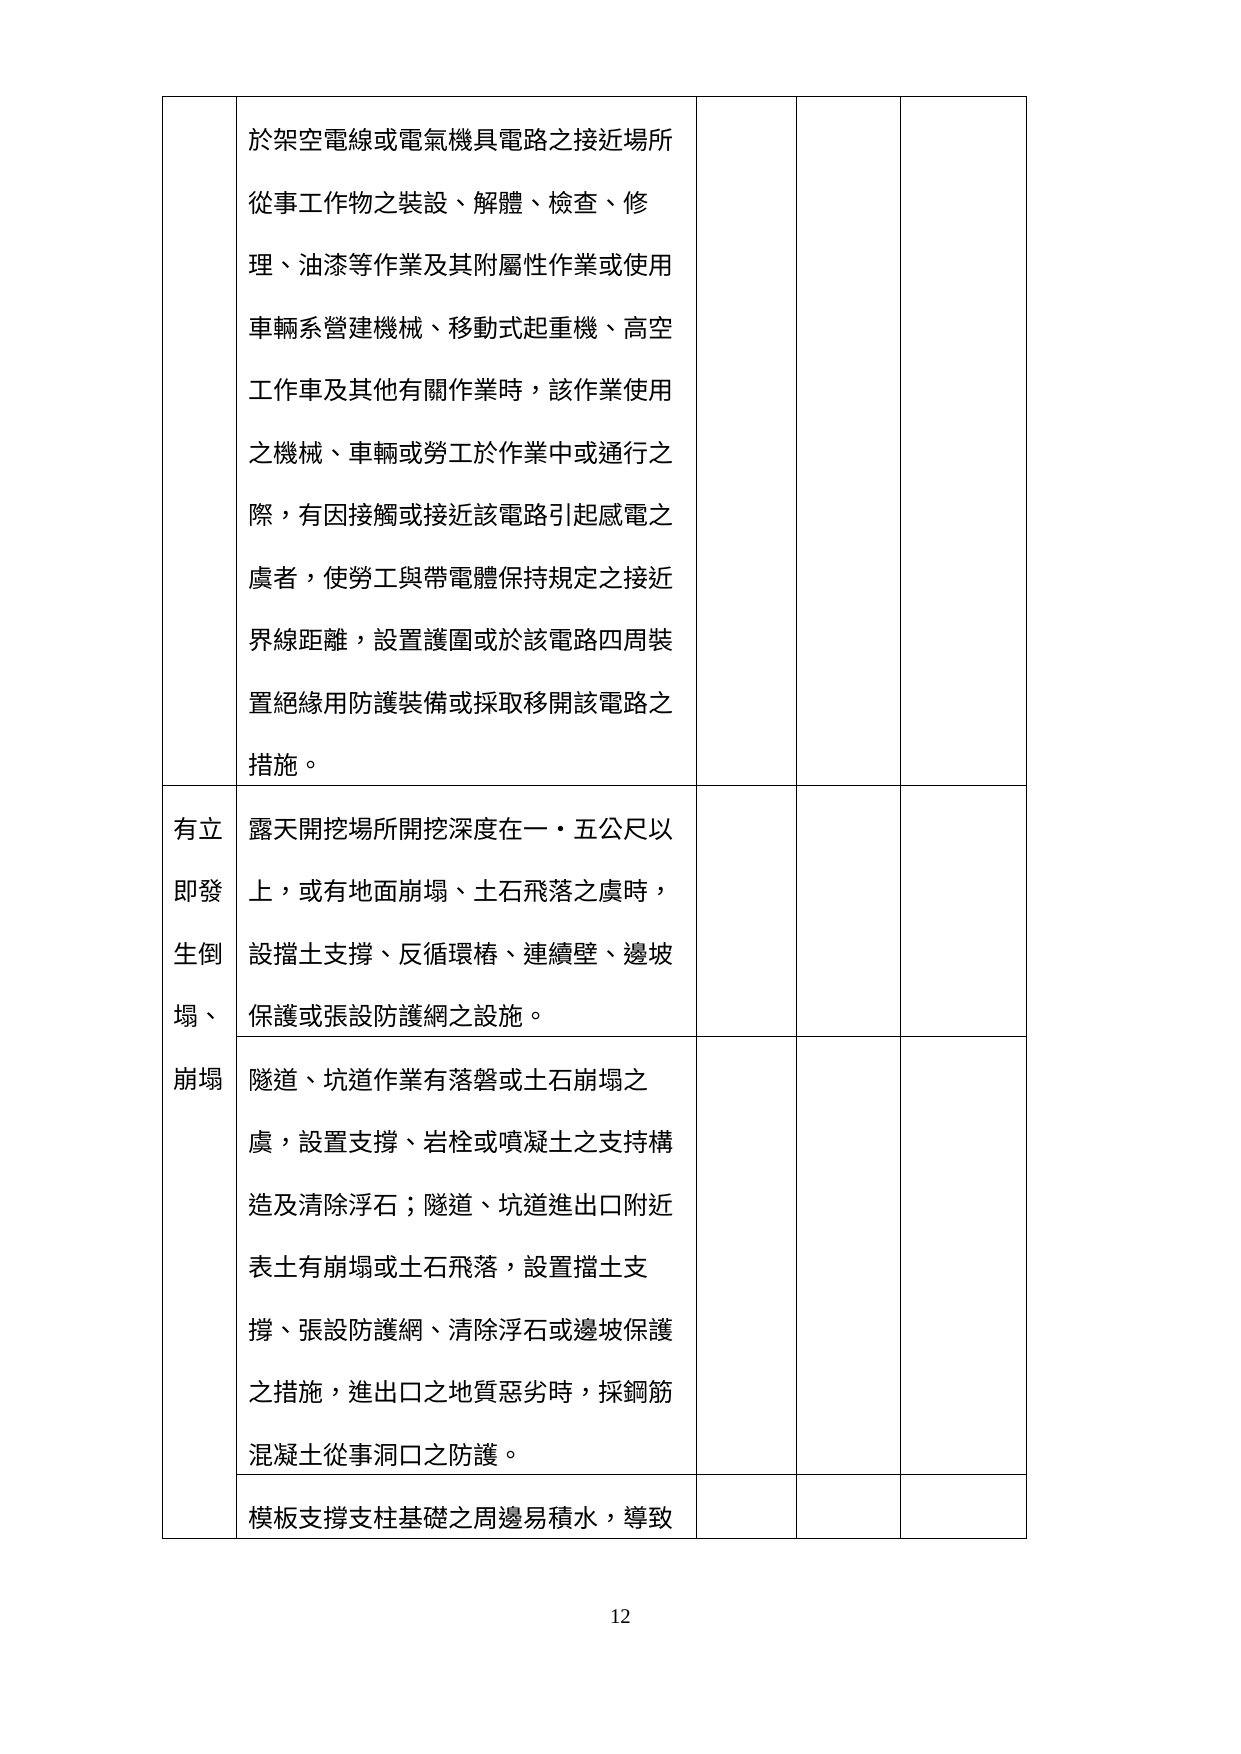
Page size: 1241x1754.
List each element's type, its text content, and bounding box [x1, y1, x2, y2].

table_cell 隧道、坑道作業有落磐或土石崩塌之虞，設置支撐、岩栓或噴凝土之支持構造及清除浮石；隧道、坑道進出口附近表土有崩塌或土石飛落，設置擋土支撐、張設防護網、清除浮石或邊坡保護之措施，進出口之地質惡劣時，採鋼筋混凝土從事洞口之防護。 [237, 1037, 696, 1474]
table_cell 露天開挖場所開挖深度在一‧五公尺以上，或有地面崩塌、土石飛落之虞時，設擋土支撐、反循環樁、連續壁、邊坡保護或張設防護網之設施。 [237, 786, 696, 1036]
table_cell [901, 786, 1026, 1036]
table_cell [797, 1475, 900, 1538]
table_cell [797, 786, 900, 1036]
table_cell [697, 1475, 796, 1538]
table_cell [163, 97, 236, 785]
table_cell 模板支撐支柱基礎之周邊易積水，導致 [237, 1475, 696, 1538]
table_cell 於架空電線或電氣機具電路之接近場所從事工作物之裝設、解體、檢查、修理、油漆等作業及其附屬性作業或使用車輛系營建機械、移動式起重機、高空工作車及其他有關作業時，該作業使用之機械、車輛或勞工於作業中或通行之際，有因接觸或接近該電路引起感電之虞者，使勞工與帶電體保持規定之接近界線距離，設置護圍或於該電路四周裝置絕緣用防護裝備或採取移開該電路之措施。 [237, 97, 696, 785]
table_cell [797, 97, 900, 785]
table_cell [901, 1037, 1026, 1474]
table_cell [901, 97, 1026, 785]
table_cell [901, 1475, 1026, 1538]
table_cell [797, 1037, 900, 1474]
table_cell [697, 97, 796, 785]
table_cell [697, 786, 796, 1036]
table_cell [697, 1037, 796, 1474]
table_cell 有立即發生倒塌、崩塌 [163, 786, 236, 1538]
